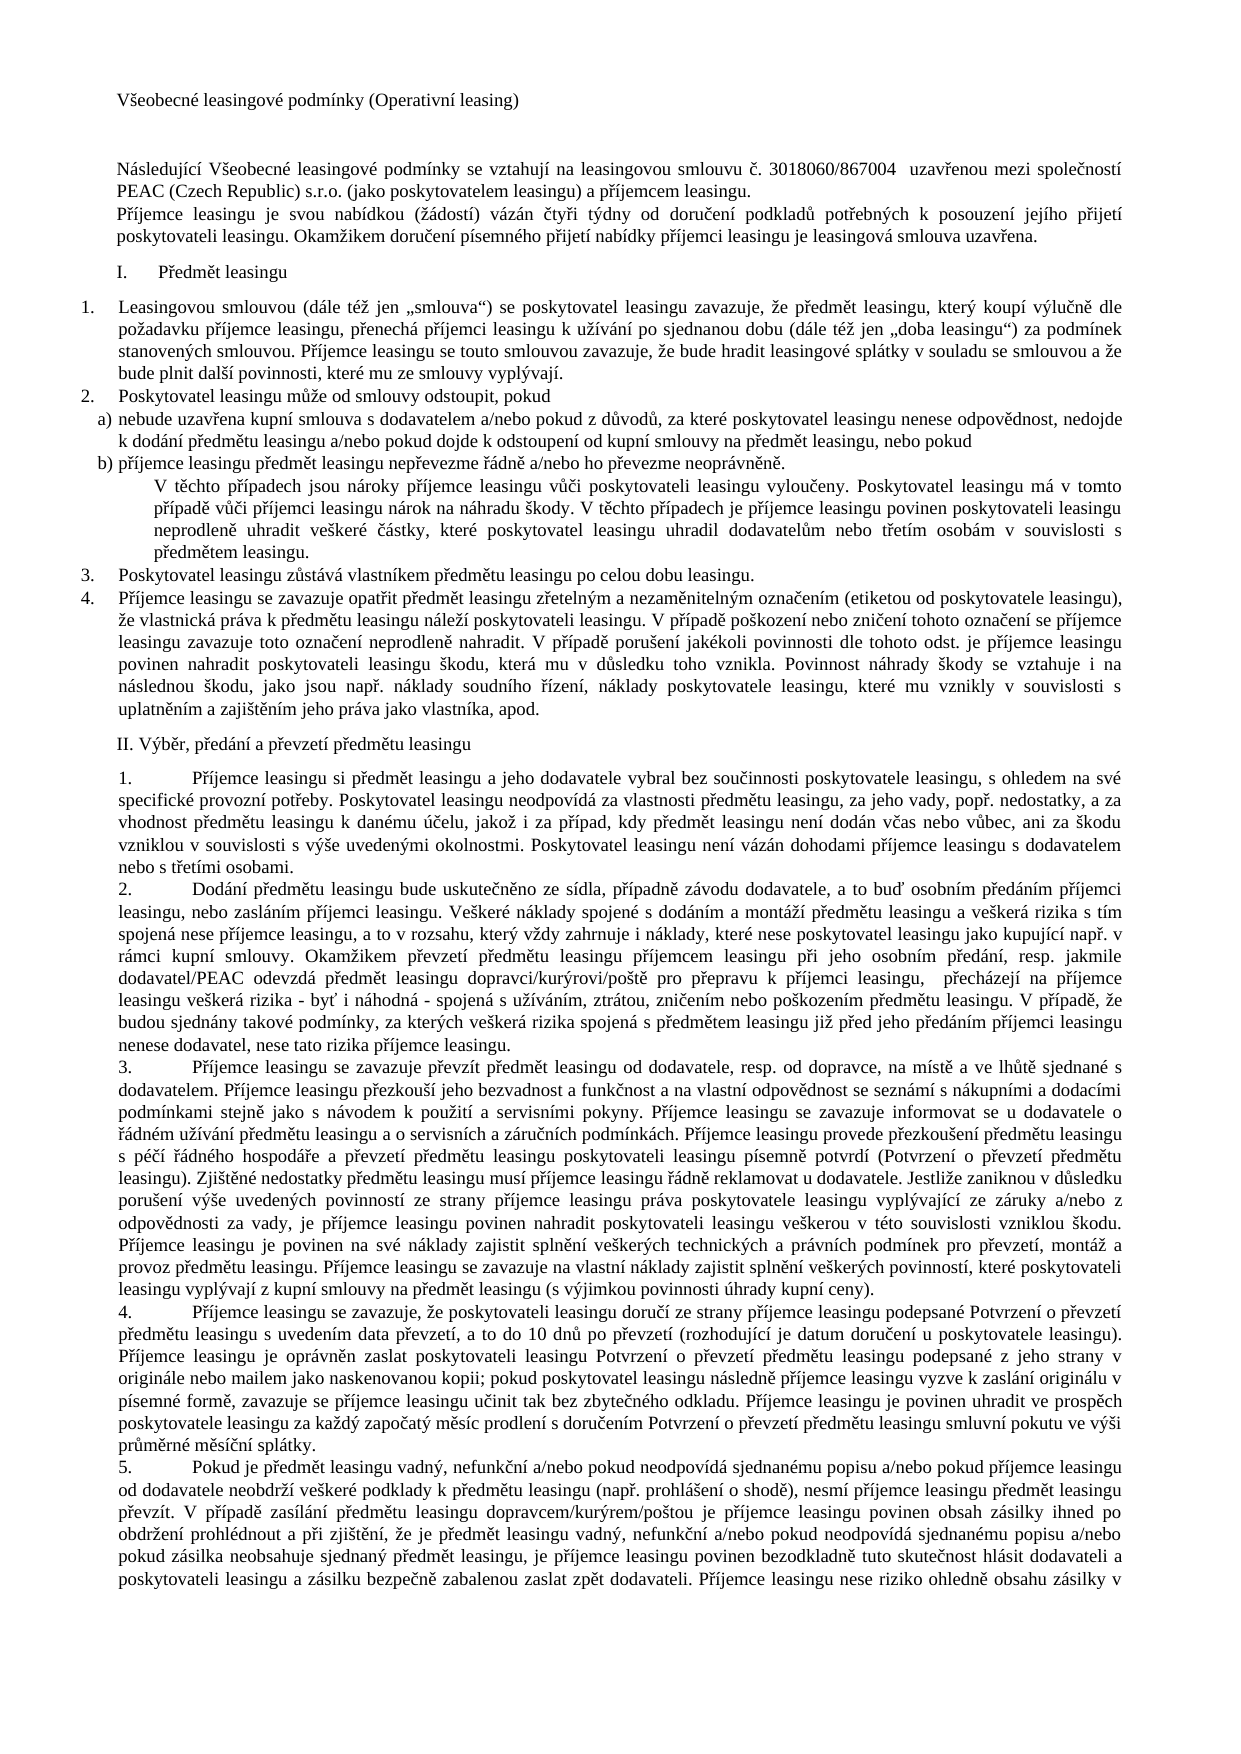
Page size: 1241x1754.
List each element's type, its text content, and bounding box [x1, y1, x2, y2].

list Leasingovou smlouvou (dále též jen „smlouva“) se poskytovatel leasingu zavazuje, že předmět leasingu, který koupí výlučně dle požadavku příjemce leasingu, přenechá příjemci leasingu k užívání po sjednanou dobu (dále též jen „doba leasingu“) za podmínek stanovených smlouvou. Příjemce leasingu se touto smlouvou zavazuje, že bude hradit leasingové splátky v souladu se smlouvou a že bude plnit další povinnosti, které mu ze smlouvy vyplývají. [81, 296, 1124, 384]
text Příjemce leasingu je svou nabídkou (žádostí) vázán čtyři týdny od doručení podkladů potřebných k posouzení jejího přijetí poskytovateli leasingu. Okamžikem doručení písemného přijetí nabídky příjemci leasingu je leasingová smlouva uzavřena. [116, 202, 1124, 246]
list Dodání předmětu leasingu bude uskutečněno ze sídla, případně závodu dodavatele, a to buď osobním předáním příjemci leasingu, nebo zasláním příjemci leasingu. Veškeré náklady spojené s dodáním a montáží předmětu leasingu a veškerá rizika s tím spojená nese příjemce leasingu, a to v rozsahu, který vždy zahrnuje i náklady, které nese poskytovatel leasingu jako kupující např. v rámci kupní smlouvy. Okamžikem převzetí předmětu leasingu příjemcem leasingu při jeho osobním předání, resp. jakmile dodavatel/PEAC odevzdá předmět leasingu dopravci/kurýrovi/poště pro přepravu k příjemci leasingu, přecházejí na příjemce leasingu veškerá rizika - byť i náhodná - spojená s užíváním, ztrátou, zničením nebo poškozením předmětu leasingu. V případě, že budou sjednány takové podmínky, za kterých veškerá rizika spojená s předmětem leasingu již před jeho předáním příjemci leasingu nenese dodavatel, nese tato rizika příjemce leasingu. [118, 878, 1124, 1055]
text Následující Všeobecné leasingové podmínky se vztahují na leasingovou smlouvu č. 3018060/867004 uzavřenou mezi společností PEAC (Czech Republic) s.r.o. (jako poskytovatelem leasingu) a příjemcem leasingu. [116, 158, 1124, 201]
list Příjemce leasingu si předmět leasingu a jeho dodavatele vybral bez součinnosti poskytovatele leasingu, s ohledem na své specifické provozní potřeby. Poskytovatel leasingu neodpovídá za vlastnosti předmětu leasingu, za jeho vady, popř. nedostatky, a za vhodnost předmětu leasingu k danému účelu, jakož i za případ, kdy předmět leasingu není dodán včas nebo vůbec, ani za škodu vzniklou v souvislosti s výše uvedenými okolnostmi. Poskytovatel leasingu není vázán dohodami příjemce leasingu s dodavatelem nebo s třetími osobami. [118, 767, 1124, 877]
text V těchto případech jsou nároky příjemce leasingu vůči poskytovateli leasingu vyloučeny. Poskytovatel leasingu má v tomto případě vůči příjemci leasingu nárok na náhradu škody. V těchto případech je příjemce leasingu povinen poskytovateli leasingu neprodleně uhradit veškeré částky, které poskytovatel leasingu uhradil dodavatelům nebo třetím osobám v souvislosti s předmětem leasingu. [153, 475, 1124, 563]
text I. Předmět leasingu [116, 261, 1128, 283]
list Příjemce leasingu se zavazuje převzít předmět leasingu od dodavatele, resp. od dopravce, na místě a ve lhůtě sjednané s dodavatelem. Příjemce leasingu přezkouší jeho bezvadnost a funkčnost a na vlastní odpovědnost se seznámí s nákupními a dodacími podmínkami stejně jako s návodem k použití a servisními pokyny. Příjemce leasingu se zavazuje informovat se u dodavatele o řádném užívání předmětu leasingu a o servisních a záručních podmínkách. Příjemce leasingu provede přezkoušení předmětu leasingu s péčí řádného hospodáře a převzetí předmětu leasingu poskytovateli leasingu písemně potvrdí (Potvrzení o převzetí předmětu leasingu). Zjištěné nedostatky předmětu leasingu musí příjemce leasingu řádně reklamovat u dodavatele. Jestliže zaniknou v důsledku porušení výše uvedených povinností ze strany příjemce leasingu práva poskytovatele leasingu vyplývající ze záruky a/nebo z odpovědnosti za vady, je příjemce leasingu povinen nahradit poskytovateli leasingu veškerou v této souvislosti vzniklou škodu. Příjemce leasingu je povinen na své náklady zajistit splnění veškerých technických a právních podmínek pro převzetí, montáž a provoz předmětu leasingu. Příjemce leasingu se zavazuje na vlastní náklady zajistit splnění veškerých povinností, které poskytovateli leasingu vyplývají z kupní smlouvy na předmět leasingu (s výjimkou povinnosti úhrady kupní ceny). [118, 1056, 1124, 1300]
list Pokud je předmět leasingu vadný, nefunkční a/nebo pokud neodpovídá sjednanému popisu a/nebo pokud příjemce leasingu od dodavatele neobdrží veškeré podklady k předmětu leasingu (např. prohlášení o shodě), nesmí příjemce leasingu předmět leasingu převzít. V případě zasílání předmětu leasingu dopravcem/kurýrem/poštou je příjemce leasingu povinen obsah zásilky ihned po obdržení prohlédnout a při zjištění, že je předmět leasingu vadný, nefunkční a/nebo pokud neodpovídá sjednanému popisu a/nebo pokud zásilka neobsahuje sjednaný předmět leasingu, je příjemce leasingu povinen bezodkladně tuto skutečnost hlásit dodavateli a poskytovateli leasingu a zásilku bezpečně zabalenou zaslat zpět dodavateli. Příjemce leasingu nese riziko ohledně obsahu zásilky v [118, 1456, 1124, 1589]
list Příjemce leasingu se zavazuje, že poskytovateli leasingu doručí ze strany příjemce leasingu podepsané Potvrzení o převzetí předmětu leasingu s uvedením data převzetí, a to do 10 dnů po převzetí (rozhodující je datum doručení u poskytovatele leasingu). Příjemce leasingu je oprávněn zaslat poskytovateli leasingu Potvrzení o převzetí předmětu leasingu podepsané z jeho strany v originále nebo mailem jako naskenovanou kopii; pokud poskytovatel leasingu následně příjemce leasingu vyzve k zaslání originálu v písemné formě, zavazuje se příjemce leasingu učinit tak bez zbytečného odkladu. Příjemce leasingu je povinen uhradit ve prospěch poskytovatele leasingu za každý započatý měsíc prodlení s doručením Potvrzení o převzetí předmětu leasingu smluvní pokutu ve výši průměrné měsíční splátky. [118, 1301, 1124, 1455]
text Všeobecné leasingové podmínky (Operativní leasing) [116, 89, 1128, 110]
list nebude uzavřena kupní smlouva s dodavatelem a/nebo pokud z důvodů, za které poskytovatel leasingu nenese odpovědnost, nedojde k dodání předmětu leasingu a/nebo pokud dojde k odstoupení od kupní smlouvy na předmět leasingu, nebo pokud [97, 407, 1124, 451]
text II. Výběr, předání a převzetí předmětu leasingu [116, 732, 1128, 754]
list příjemce leasingu předmět leasingu nepřevezme řádně a/nebo ho převezme neoprávněně. [97, 452, 1124, 474]
list Poskytovatel leasingu může od smlouvy odstoupit, pokud [81, 385, 1124, 406]
list Poskytovatel leasingu zůstává vlastníkem předmětu leasingu po celou dobu leasingu. [81, 564, 1124, 586]
list Příjemce leasingu se zavazuje opatřit předmět leasingu zřetelným a nezaměnitelným označením (etiketou od poskytovatele leasingu), že vlastnická práva k předmětu leasingu náleží poskytovateli leasingu. V případě poškození nebo zničení tohoto označení se příjemce leasingu zavazuje toto označení neprodleně nahradit. V případě porušení jakékoli povinnosti dle tohoto odst. je příjemce leasingu povinen nahradit poskytovateli leasingu škodu, která mu v důsledku toho vznikla. Povinnost náhrady škody se vztahuje i na následnou škodu, jako jsou např. náklady soudního řízení, náklady poskytovatele leasingu, které mu vznikly v souvislosti s uplatněním a zajištěním jeho práva jako vlastníka, apod. [81, 587, 1124, 719]
